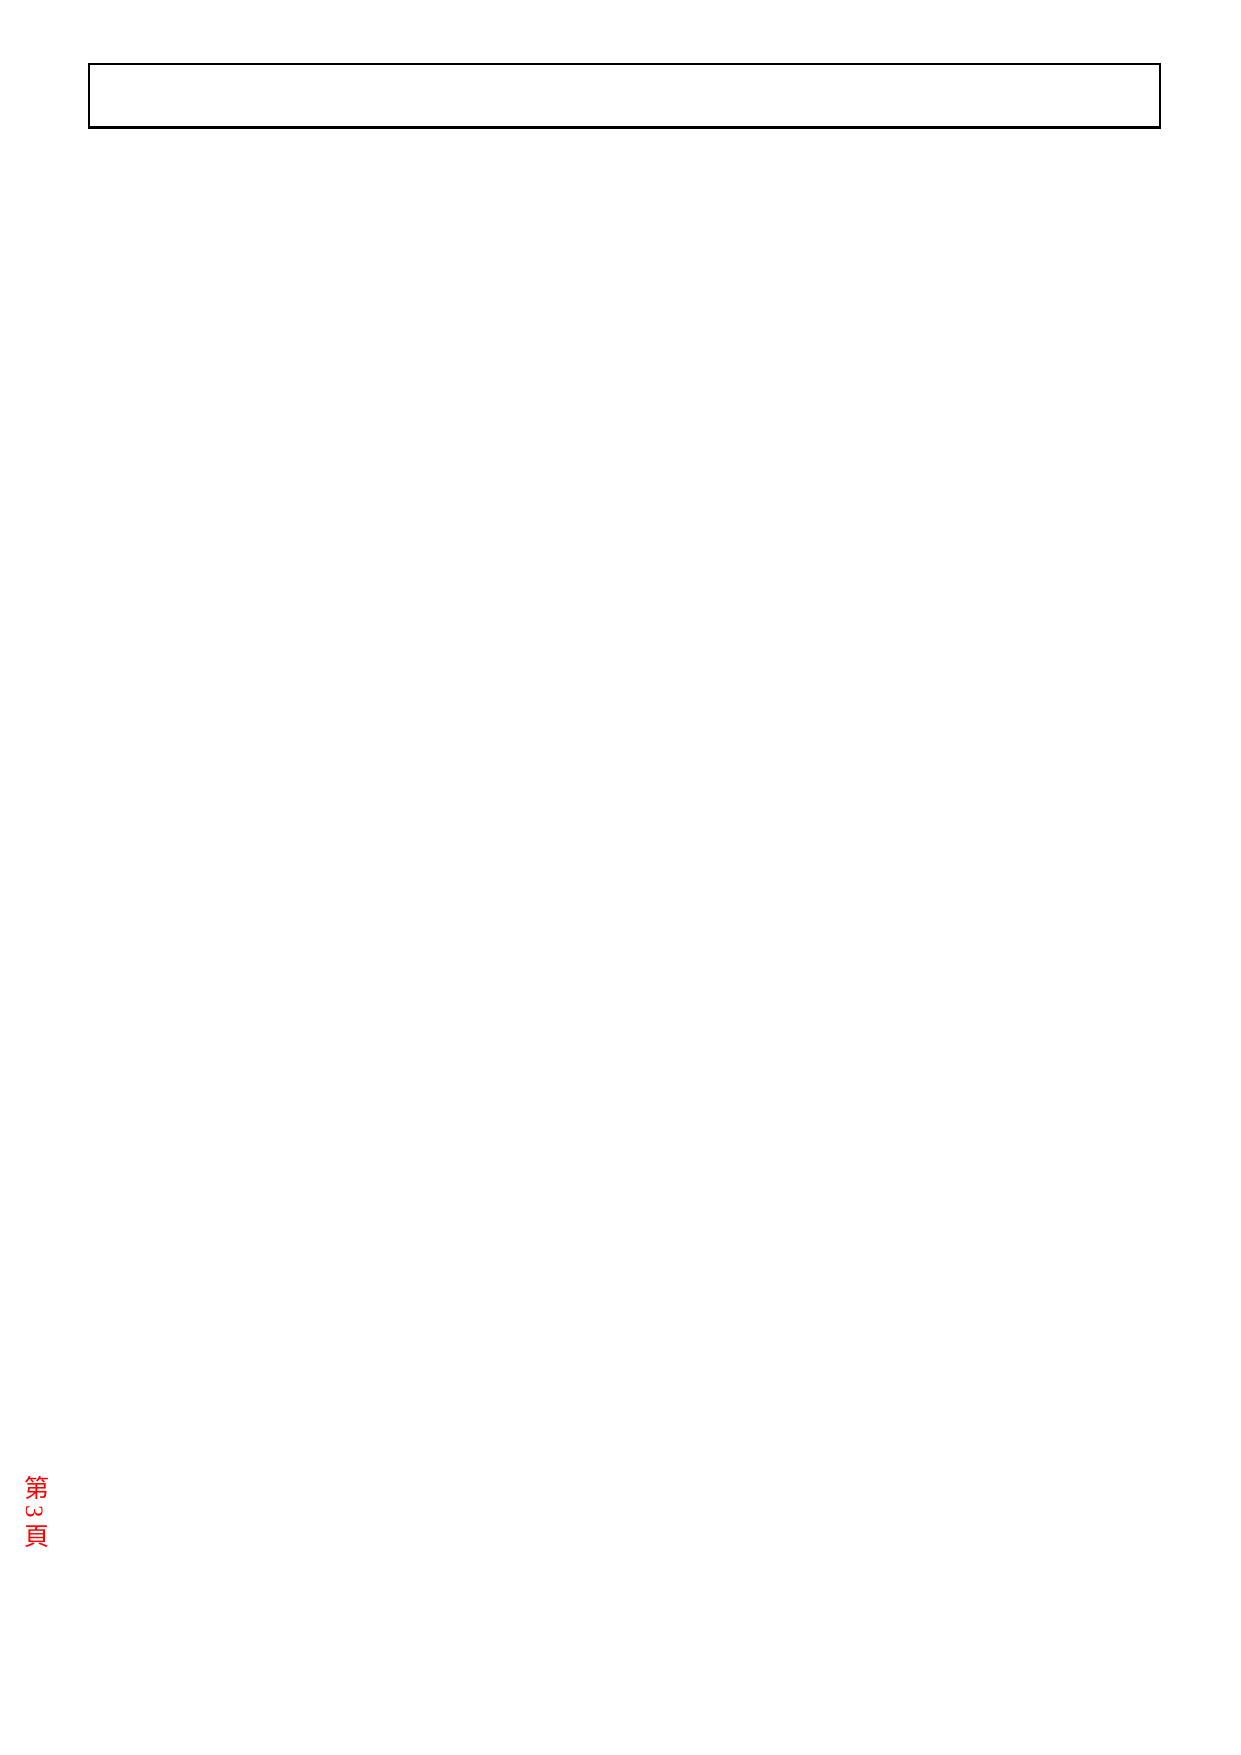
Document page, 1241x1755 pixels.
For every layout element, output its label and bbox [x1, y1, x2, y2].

table_cell [90, 65, 1159, 126]
